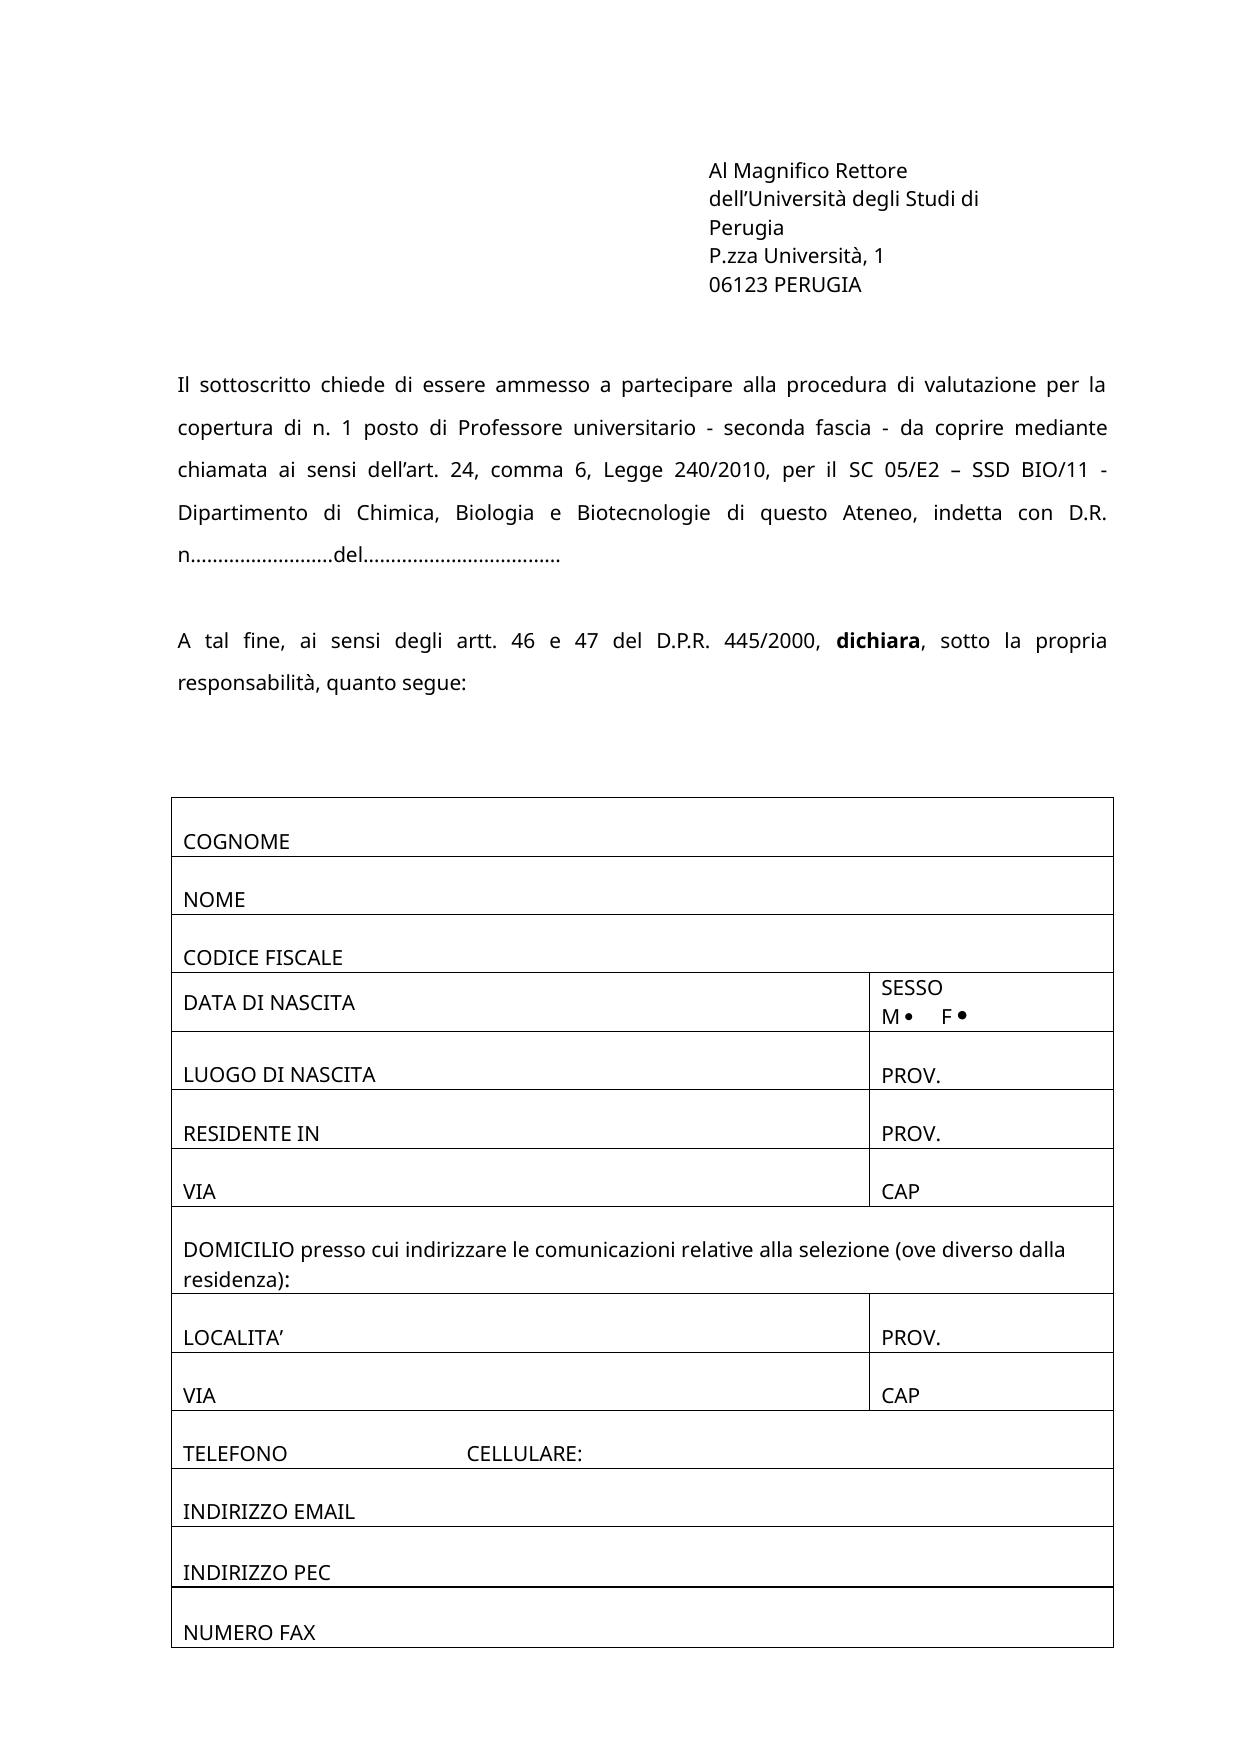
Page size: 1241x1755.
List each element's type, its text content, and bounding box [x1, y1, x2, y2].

table_cell TELEFONO CELLULARE: [172, 1411, 1113, 1468]
table_cell DATA DI NASCITA [172, 973, 869, 1031]
text Perugia [177, 213, 1049, 241]
table_cell INDIRIZZO EMAIL [172, 1469, 1113, 1526]
table_cell SESSO M  F  [870, 973, 1113, 1031]
table_cell LUOGO DI NASCITA [172, 1032, 869, 1089]
table_cell INDIRIZZO PEC [172, 1527, 1113, 1586]
table_cell LOCALITA’ [172, 1294, 869, 1352]
table_cell NUMERO FAX [172, 1588, 1113, 1647]
table_cell RESIDENTE IN [172, 1090, 869, 1147]
table_cell CAP [870, 1353, 1113, 1410]
table_cell PROV. [870, 1032, 1113, 1089]
text Il sottoscritto chiede di essere ammesso a partecipare alla procedura di valutazione per la copertura di n. 1 posto di Professore universitario - seconda fascia - da coprire mediante chiamata ai sensi dell’art. 24, comma 6, Legge 240/2010, per il SC 05/E2 – SSD BIO/11 - Dipartimento di Chimica, Biologia e Biotecnologie di questo Ateneo, indetta con D.R. n……………………..del……………………………... [177, 370, 1107, 569]
table_cell VIA [172, 1353, 869, 1410]
table_cell VIA [172, 1149, 869, 1206]
table_cell CODICE FISCALE [172, 915, 1113, 972]
table_cell CAP [870, 1149, 1113, 1206]
text A tal fine, ai sensi degli artt. 46 e 47 del D.P.R. 445/2000, dichiara, sotto la propria responsabilità, quanto segue: [177, 626, 1107, 697]
table_cell DOMICILIO presso cui indirizzare le comunicazioni relative alla selezione (ove diverso dalla residenza): [172, 1207, 1113, 1293]
table_cell PROV. [870, 1090, 1113, 1147]
table_header COGNOME [172, 798, 1113, 856]
text Al Magnifico Rettore [177, 156, 1049, 184]
text 06123 PERUGIA [177, 270, 1049, 298]
text dell’Università degli Studi di [177, 184, 1049, 213]
text P.zza Università, 1 [177, 241, 1049, 270]
table_cell PROV. [870, 1294, 1113, 1352]
table_cell NOME [172, 857, 1113, 914]
